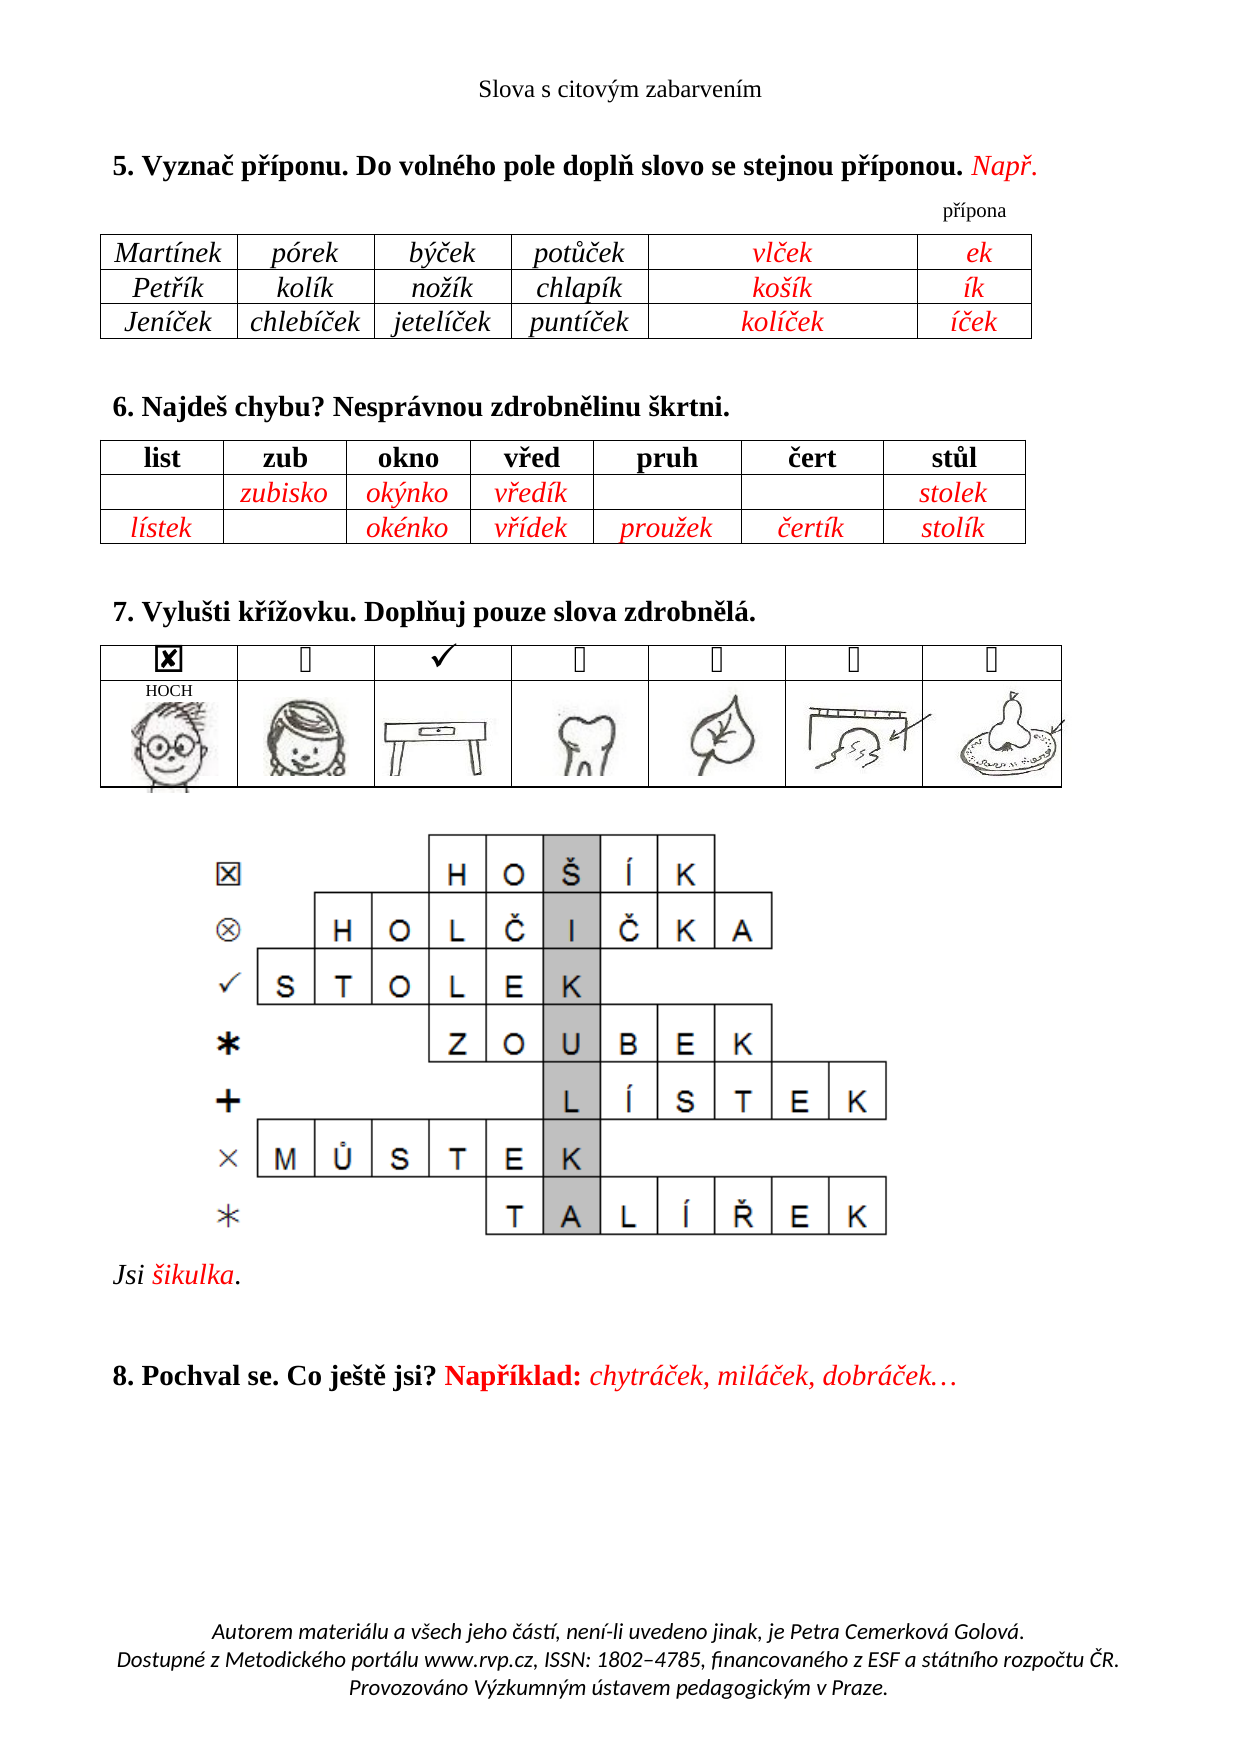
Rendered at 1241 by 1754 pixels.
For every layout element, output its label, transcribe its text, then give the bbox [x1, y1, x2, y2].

picture [131, 788, 199, 793]
table_cell [594, 475, 741, 509]
table_cell stolík [884, 510, 1025, 543]
table_cell [375, 681, 511, 776]
picture [201, 777, 237, 786]
picture [375, 777, 511, 786]
table_cell ík [918, 270, 1031, 303]
table_cell čertík [742, 510, 883, 543]
picture [375, 711, 499, 776]
table_cell vřídek [471, 510, 593, 543]
table_header pórek [238, 235, 374, 269]
table_header okno [347, 441, 470, 474]
table_cell kolík [238, 270, 374, 303]
table_cell vředík [471, 475, 593, 509]
text 8. Pochval se. Co ještě jsi? Například: chytráček, miláček, dobráček… [112, 1358, 1128, 1391]
table_header  [375, 646, 511, 680]
table_cell [649, 681, 682, 776]
text Jsi šikulka. [956, 1257, 1128, 1291]
table_header potůček [512, 235, 648, 269]
table_cell chlapík [512, 270, 648, 303]
table_cell Petřík [101, 270, 237, 303]
table_header  [101, 646, 237, 680]
table_header  [923, 646, 1061, 680]
table_cell proužek [594, 510, 741, 543]
table_cell Jeníček [101, 304, 237, 338]
text 6. Najdeš chybu? Nesprávnou zdrobnělinu škrtni. [112, 389, 1128, 423]
table_cell nožík [375, 270, 511, 303]
table_cell okénko [347, 510, 470, 543]
table_cell [768, 681, 785, 776]
table_cell lístek [101, 510, 223, 543]
picture [923, 777, 954, 786]
table_cell jetelíček [375, 304, 511, 338]
table_cell [224, 510, 346, 543]
table_header stůl [884, 441, 1025, 474]
table_cell íček [918, 304, 1031, 338]
table_header  [649, 646, 785, 680]
table_header zub [224, 441, 346, 474]
table_cell [512, 681, 648, 776]
table_header vřed [471, 441, 593, 474]
table_header vlček [649, 235, 917, 269]
table_cell zubisko [224, 475, 346, 509]
table_cell okýnko [347, 475, 470, 509]
picture [528, 688, 648, 776]
table_header list [101, 441, 223, 474]
table_cell HOCH [101, 681, 237, 786]
picture [263, 697, 350, 776]
table_cell [923, 681, 954, 776]
table_cell kolíček [649, 304, 917, 338]
picture [682, 681, 768, 776]
table_cell [786, 681, 922, 776]
picture [649, 777, 785, 786]
table_cell chlebíček [238, 304, 374, 338]
picture [131, 702, 219, 786]
table_header  [512, 646, 648, 680]
table_header pruh [594, 441, 741, 474]
picture [786, 777, 922, 786]
table_header býček [375, 235, 511, 269]
picture [201, 788, 954, 1299]
table_cell košík [649, 270, 917, 303]
text 7. Vylušti křížovku. Doplňuj pouze slova zdrobnělá. [112, 594, 1128, 628]
picture [795, 693, 922, 774]
table_header  [238, 646, 374, 680]
table_header čert [742, 441, 883, 474]
table_header ek [918, 235, 1031, 269]
picture [238, 777, 374, 786]
table_cell [742, 475, 883, 509]
table_cell [101, 475, 223, 509]
table_cell stolek [884, 475, 1025, 509]
table_header Martínek [101, 235, 237, 269]
picture [512, 777, 648, 786]
picture [1062, 681, 1072, 783]
table_header  [786, 646, 922, 680]
text Jsi šikulka. [112, 1257, 199, 1291]
picture [954, 681, 1061, 783]
table_cell puntíček [512, 304, 648, 338]
text přípona [821, 198, 1128, 222]
text 5. Vyznač příponu. Do volného pole doplň slovo se stejnou příponou. Např. [112, 148, 1128, 181]
table_cell [238, 681, 374, 776]
picture [923, 693, 937, 774]
